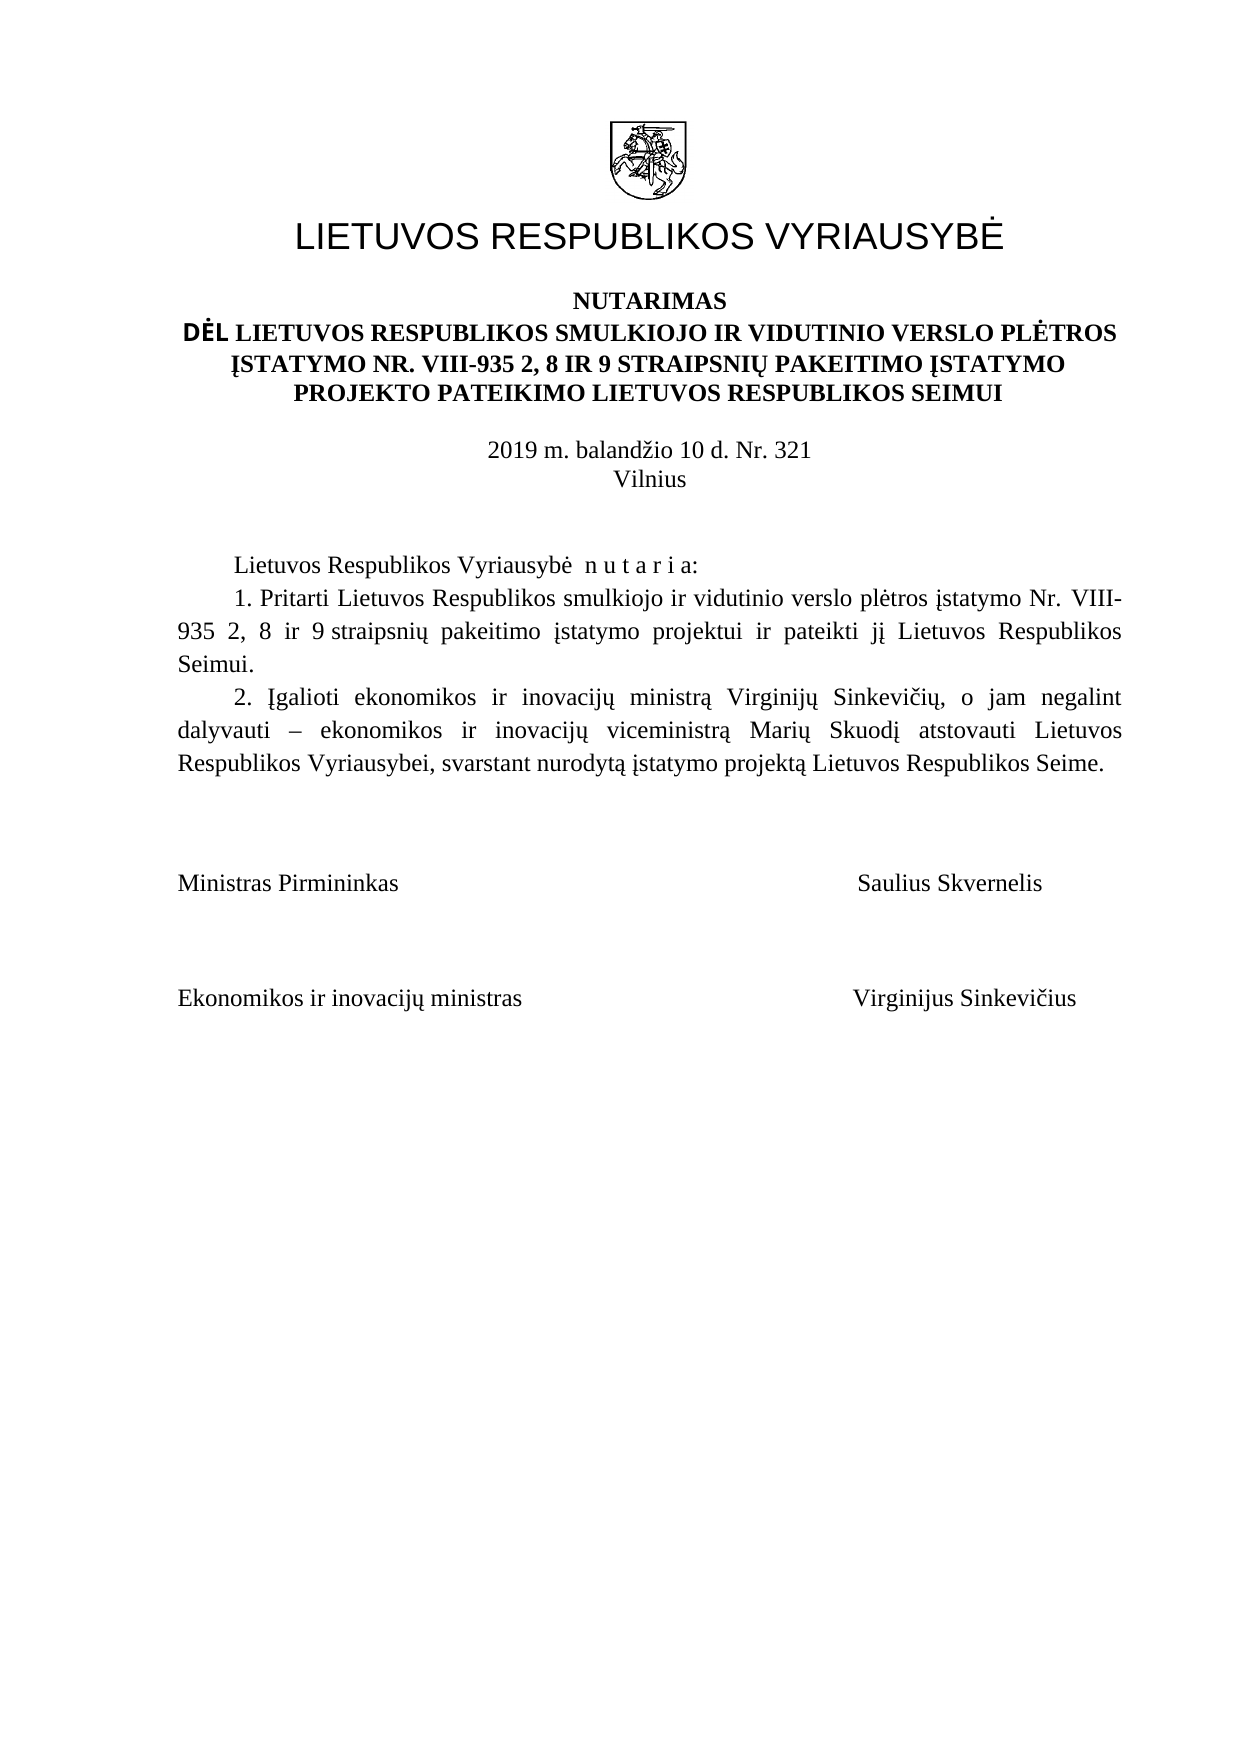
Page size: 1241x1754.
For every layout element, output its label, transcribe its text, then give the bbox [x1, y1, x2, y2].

text 1. Pritarti Lietuvos Respublikos smulkiojo ir vidutinio verslo plėtros įstatymo Nr. VIII-935 2, 8 ir 9 straipsnių pakeitimo įstatymo projektui ir pateikti jį Lietuvos Respublikos Seimui. [177, 583, 1122, 678]
text Lietuvos Respublikos Vyriausybė [177, 214, 1122, 258]
text Vilnius [177, 464, 1122, 493]
text Lietuvos Respublikos Vyriausybė n u t a r i a: [177, 550, 1122, 579]
text Ministras Pirmininkas Saulius Skvernelis [177, 868, 1122, 897]
text 2. Įgalioti ekonomikos ir inovacijų ministrą Virginijų Sinkevičių, o jam negalint dalyvauti – ekonomikos ir inovacijų viceministrą Marių Skuodį atstovauti Lietuvos Respublikos Vyriausybei, svarstant nurodytą įstatymo projektą Lietuvos Respublikos Seime. [177, 682, 1122, 777]
text nutarimas [177, 286, 1122, 315]
text 2019 m. balandžio 10 d. Nr. 321 [177, 435, 1122, 464]
text DĖL LIETUVOS RESPUBLIKOS SMULKIOJO IR VIDUTINIO VERSLO PLĖTROS [177, 315, 1122, 349]
text ĮSTATYMO NR. VIII-935 2, 8 IR 9 STRAIPSNIŲ PAKEITIMO ĮSTATYMO PROJEKTO PATEIKIMO LIETUVOS RESPUBLIKOS SEIMUI [177, 349, 1119, 407]
text Ekonomikos ir inovacijų ministras Virginijus Sinkevičius [177, 983, 1122, 1012]
